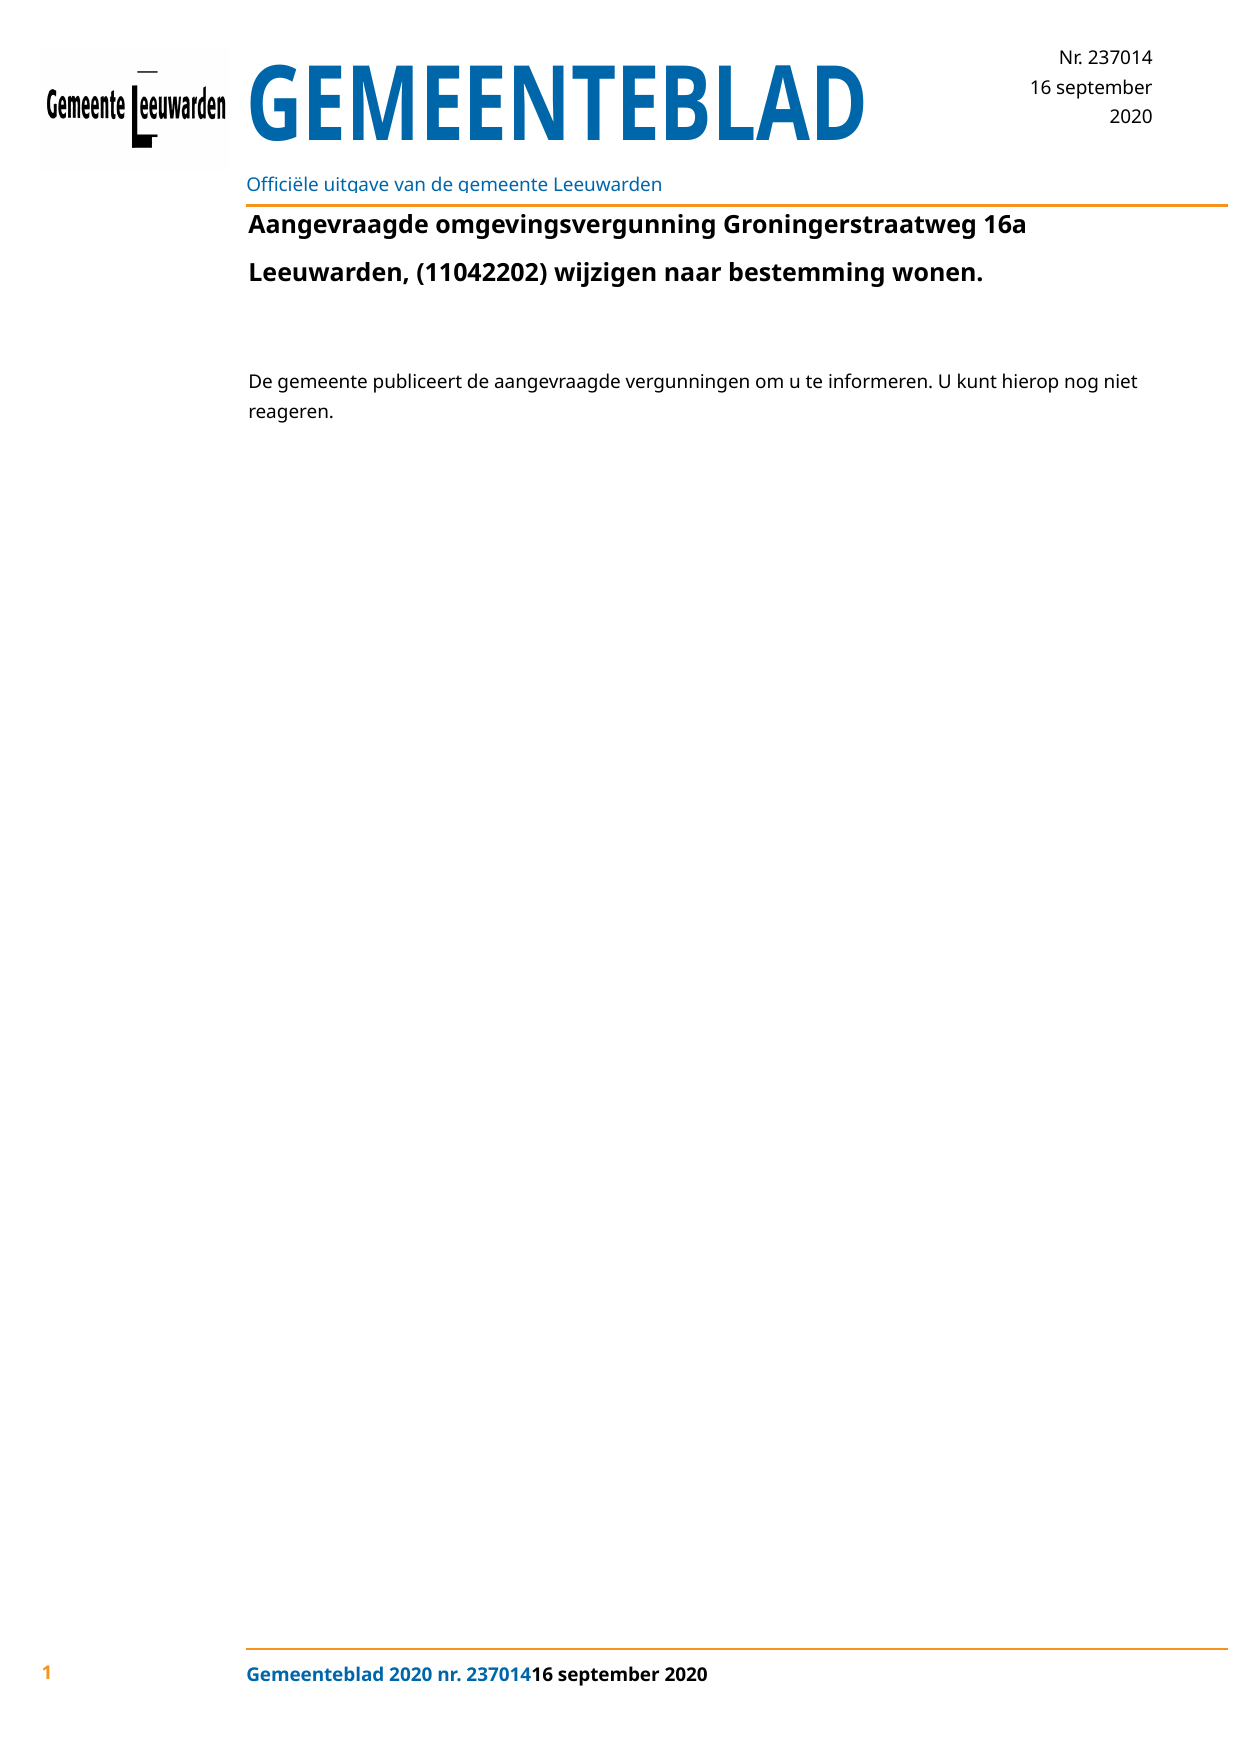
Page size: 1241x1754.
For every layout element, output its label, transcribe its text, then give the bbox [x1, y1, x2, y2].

text De gemeente publiceert de aangevraagde vergunningen om u te informeren. U kunt hierop nog niet reageren. [248, 368, 1152, 424]
picture [41, 47, 231, 172]
text Aangevraagde omgevingsvergunning Groningerstraatweg 16a Leeuwarden, (11042202) wijzigen naar bestemming wonen. [248, 207, 1152, 288]
